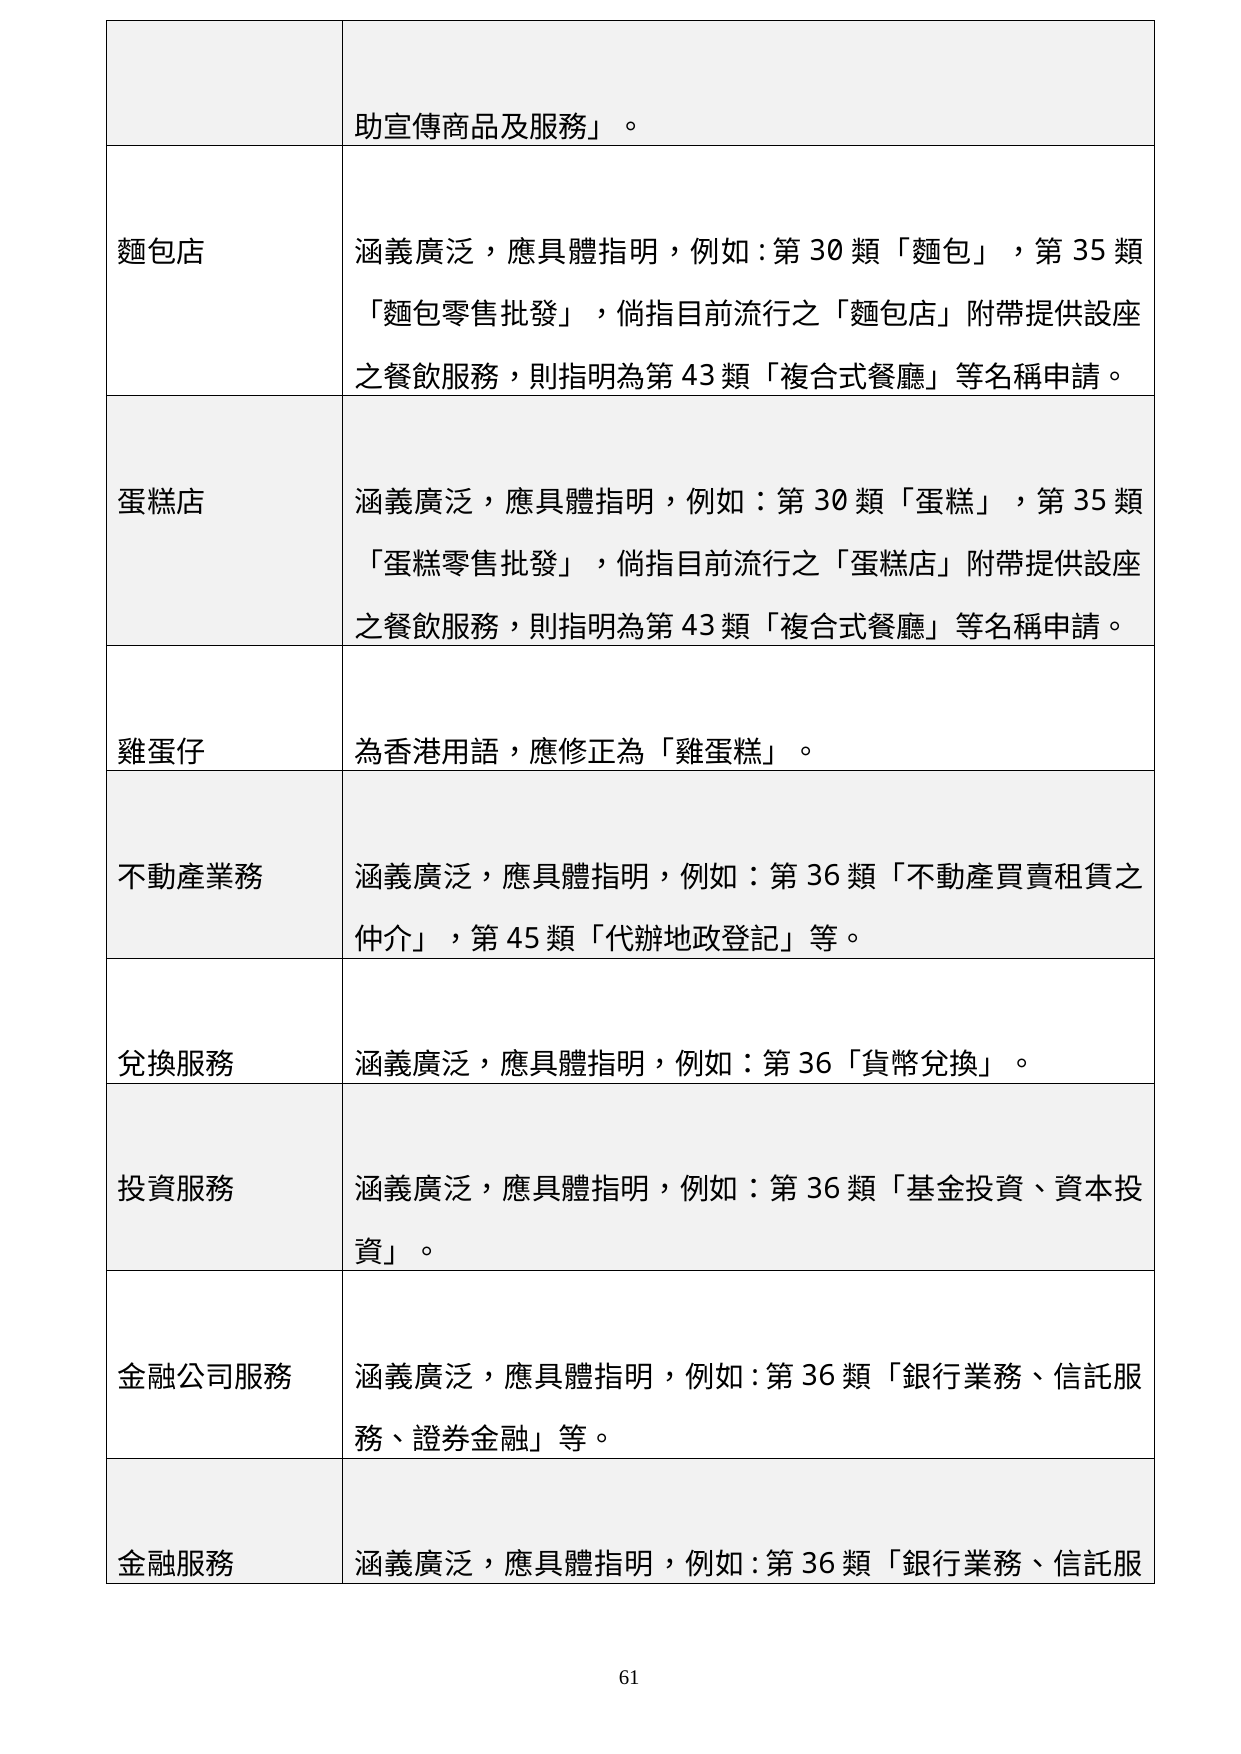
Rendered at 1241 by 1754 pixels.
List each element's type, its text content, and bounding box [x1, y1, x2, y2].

table_cell 涵義廣泛，應具體指明，例如:第36類「銀行業務、信託服務、證券金融」等。 [343, 1271, 1154, 1458]
table_cell 蛋糕店 [107, 396, 342, 645]
table_cell 涵義廣泛，應具體指明，例如：第36「貨幣兌換」。 [343, 959, 1154, 1083]
table_cell 涵義廣泛，應具體指明，例如:第36類「銀行業務、信託服 [343, 1459, 1154, 1583]
table_cell 涵義廣泛，應具體指明，例如：第30類「蛋糕」，第35類「蛋糕零售批發」，倘指目前流行之「蛋糕店」附帶提供設座之餐飲服務，則指明為第43類「複合式餐廳」等名稱申請。 [343, 396, 1154, 645]
table_cell 投資服務 [107, 1084, 342, 1270]
table_cell 涵義廣泛，應具體指明，例如：第36類「不動產買賣租賃之仲介」，第45類「代辦地政登記」等。 [343, 771, 1154, 958]
table_cell 兌換服務 [107, 959, 342, 1083]
table_cell 雞蛋仔 [107, 646, 342, 770]
table_cell 金融公司服務 [107, 1271, 342, 1458]
table_cell [107, 21, 342, 145]
table_cell 涵義廣泛，應具體指明，例如：第36類「基金投資、資本投資」。 [343, 1084, 1154, 1270]
table_cell 麵包店 [107, 146, 342, 395]
table_cell 涵義廣泛，應具體指明，例如:第30類「麵包」，第35類「麵包零售批發」，倘指目前流行之「麵包店」附帶提供設座之餐飲服務，則指明為第43類「複合式餐廳」等名稱申請。 [343, 146, 1154, 395]
table_cell 助宣傳商品及服務」。 [343, 21, 1154, 145]
table_cell 不動產業務 [107, 771, 342, 958]
table_cell 為香港用語，應修正為「雞蛋糕」。 [343, 646, 1154, 770]
table_cell 金融服務 [107, 1459, 342, 1583]
